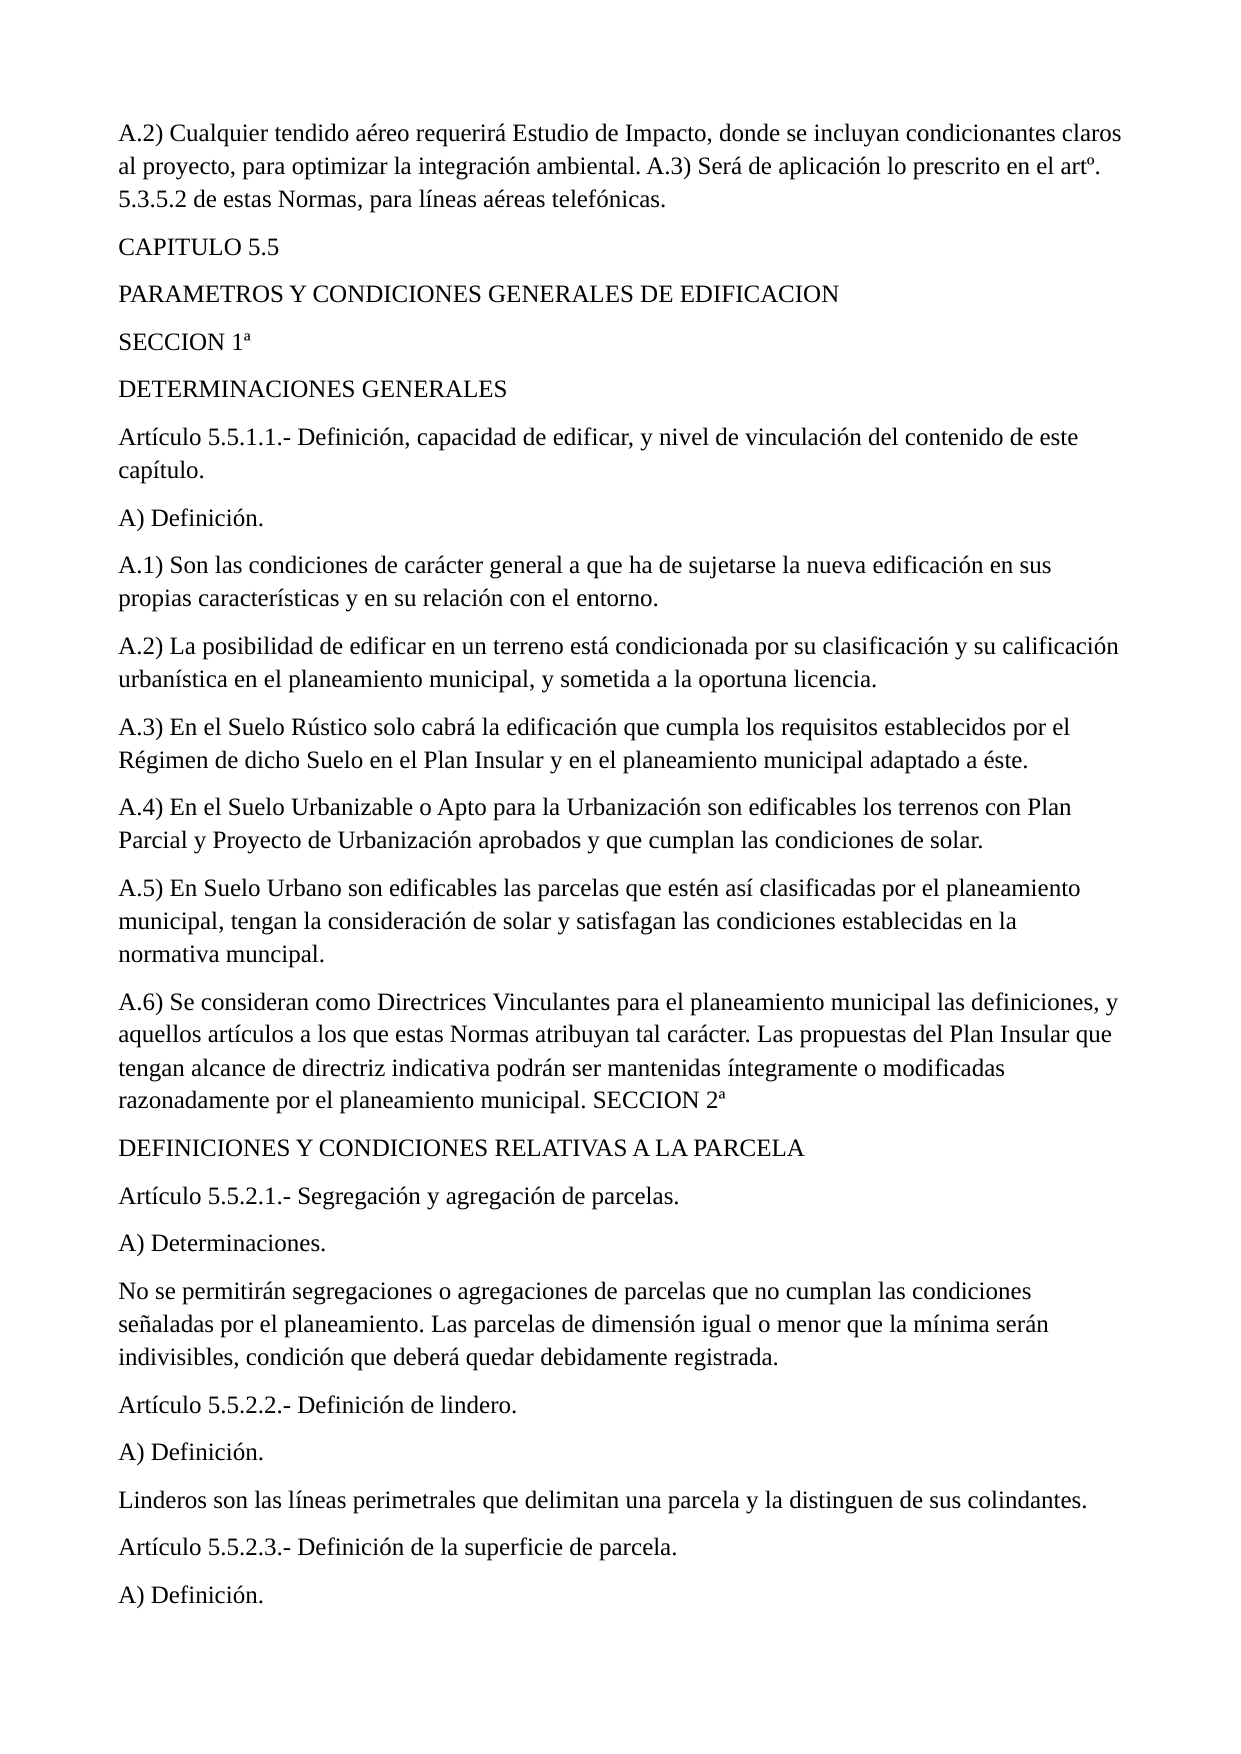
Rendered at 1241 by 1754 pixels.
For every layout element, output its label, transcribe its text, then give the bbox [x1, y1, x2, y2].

text A.2) La posibilidad de edificar en un terreno está condicionada por su clasificación y su calificación urbanística en el planeamiento municipal, y sometida a la oportuna licencia. [118, 631, 1122, 693]
text A.3) En el Suelo Rústico solo cabrá la edificación que cumpla los requisitos establecidos por el Régimen de dicho Suelo en el Plan Insular y en el planeamiento municipal adaptado a éste. [118, 712, 1122, 773]
text A.2) Cualquier tendido aéreo requerirá Estudio de Impacto, donde se incluyan condicionantes claros al proyecto, para optimizar la integración ambiental. A.3) Será de aplicación lo prescrito en el artº. 5.3.5.2 de estas Normas, para líneas aéreas telefónicas. [118, 118, 1122, 213]
text Artículo 5.5.2.2.- Definición de lindero. [118, 1390, 1122, 1418]
text A.1) Son las condiciones de carácter general a que ha de sujetarse la nueva edificación en sus propias características y en su relación con el entorno. [118, 550, 1122, 612]
text CAPITULO 5.5 [118, 232, 1122, 261]
text A) Determinaciones. [118, 1228, 1122, 1257]
text Artículo 5.5.2.3.- Definición de la superficie de parcela. [118, 1532, 1122, 1561]
text Linderos son las líneas perimetrales que delimitan una parcela y la distinguen de sus colindantes. [118, 1485, 1122, 1514]
text PARAMETROS Y CONDICIONES GENERALES DE EDIFICACION [118, 279, 1122, 308]
text A) Definición. [118, 503, 1122, 532]
text Artículo 5.5.2.1.- Segregación y agregación de parcelas. [118, 1181, 1122, 1209]
text DETERMINACIONES GENERALES [118, 374, 1122, 403]
text DEFINICIONES Y CONDICIONES RELATIVAS A LA PARCELA [118, 1133, 1122, 1162]
text No se permitirán segregaciones o agregaciones de parcelas que no cumplan las condiciones señaladas por el planeamiento. Las parcelas de dimensión igual o menor que la mínima serán indivisibles, condición que deberá quedar debidamente registrada. [118, 1276, 1122, 1371]
text A) Definición. [118, 1437, 1122, 1466]
text A.6) Se consideran como Directrices Vinculantes para el planeamiento municipal las definiciones, y aquellos artículos a los que estas Normas atribuyan tal carácter. Las propuestas del Plan Insular que tengan alcance de directriz indicativa podrán ser mantenidas íntegramente o modificadas razonadamente por el planeamiento municipal. SECCION 2ª [118, 987, 1122, 1114]
text A.4) En el Suelo Urbanizable o Apto para la Urbanización son edificables los terrenos con Plan Parcial y Proyecto de Urbanización aprobados y que cumplan las condiciones de solar. [118, 792, 1122, 854]
text SECCION 1ª [118, 327, 1122, 356]
text A.5) En Suelo Urbano son edificables las parcelas que estén así clasificadas por el planeamiento municipal, tengan la consideración de solar y satisfagan las condiciones establecidas en la normativa muncipal. [118, 873, 1122, 968]
text A) Definición. [118, 1580, 1122, 1609]
text Artículo 5.5.1.1.- Definición, capacidad de edificar, y nivel de vinculación del contenido de este capítulo. [118, 422, 1122, 484]
